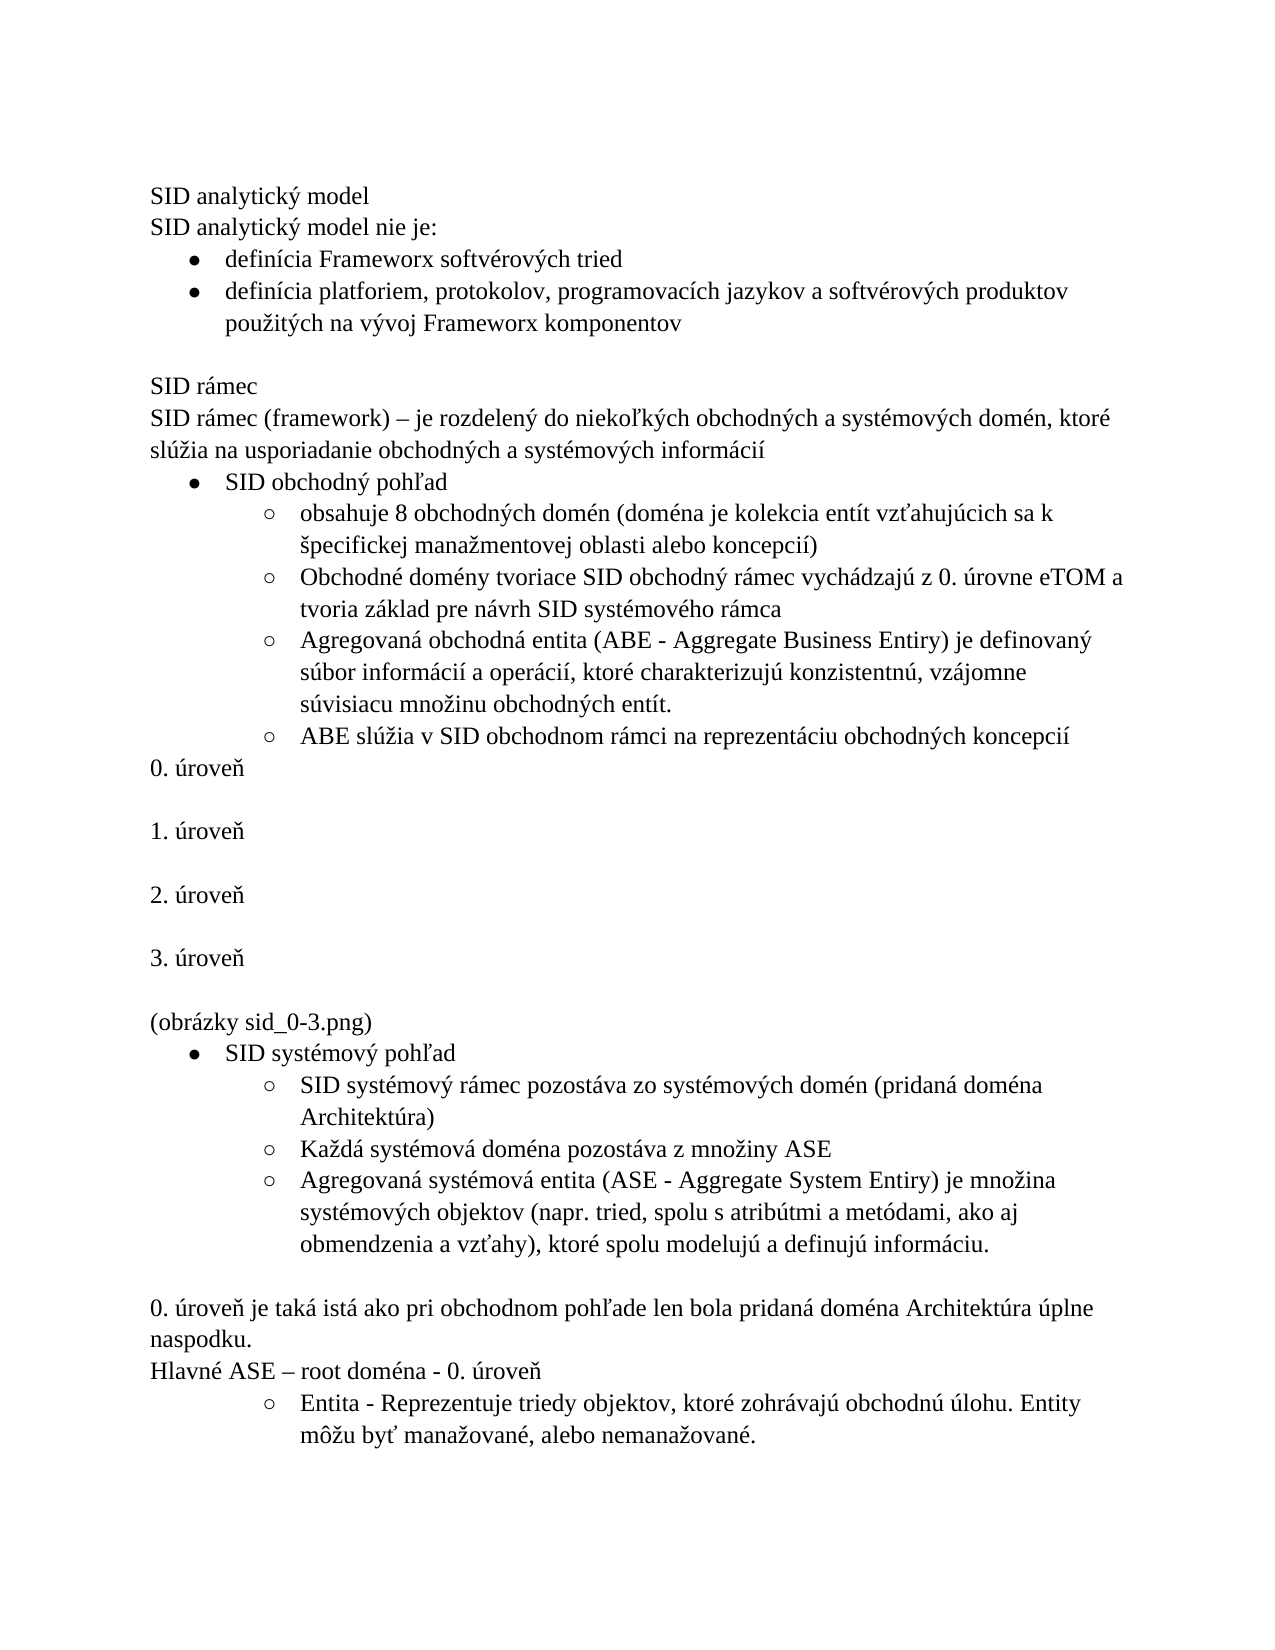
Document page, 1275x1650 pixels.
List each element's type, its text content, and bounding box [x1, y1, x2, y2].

text SID analytický model nie je: [150, 213, 1125, 241]
list definícia Frameworx softvérových tried [187, 245, 1125, 273]
list SID systémový rámec pozostáva zo systémových domén (pridaná doména Architektúra) [262, 1071, 1125, 1131]
text SID rámec (framework) – je rozdelený do niekoľkých obchodných a systémových domén, ktoré slúžia na usporiadanie obchodných a systémových informácií [150, 404, 1125, 464]
list SID systémový pohľad [187, 1039, 1125, 1067]
list Agregovaná systémová entita (ASE - Aggregate System Entiry) je množina systémových objektov (napr. tried, spolu s atribútmi a metódami, ako aj obmendzenia a vzťahy), ktoré spolu modelujú a definujú informáciu. [262, 1167, 1125, 1290]
list Obchodné domény tvoriace SID obchodný rámec vychádzajú z 0. úrovne eTOM a tvoria základ pre návrh SID systémového rámca [262, 563, 1125, 622]
list Každá systémová doména pozostáva z množiny ASE [262, 1135, 1125, 1163]
list obsahuje 8 obchodných domén (doména je kolekcia entít vzťahujúcich sa k špecifickej manažmentovej oblasti alebo koncepcií) [262, 499, 1125, 559]
text 0. úroveň [150, 754, 1125, 813]
list definícia platforiem, protokolov, programovacích jazykov a softvérových produktov použitých na vývoj Frameworx komponentov [187, 277, 1125, 337]
list ABE slúžia v SID obchodnom rámci na reprezentáciu obchodných koncepcií [262, 722, 1125, 749]
list SID obchodný pohľad [187, 468, 1125, 495]
text SID rámec [150, 372, 1125, 400]
list Entita - Reprezentuje triedy objektov, ktoré zohrávajú obchodnú úlohu. Entity môžu byť manažované, alebo nemanažované. [262, 1389, 1125, 1448]
text 1. úroveň 2. úroveň 3. úroveň (obrázky sid_0-3.png) [150, 817, 1125, 1036]
text SID analytický model [150, 182, 1125, 209]
text 0. úroveň je taká istá ako pri obchodnom pohľade len bola pridaná doména Architektúra úplne naspodku. Hlavné ASE – root doména - 0. úroveň [150, 1294, 1125, 1385]
list Agregovaná obchodná entita (ABE - Aggregate Business Entiry) je definovaný súbor informácií a operácií, ktoré charakterizujú konzistentnú, vzájomne súvisiacu množinu obchodných entít. [262, 627, 1125, 718]
